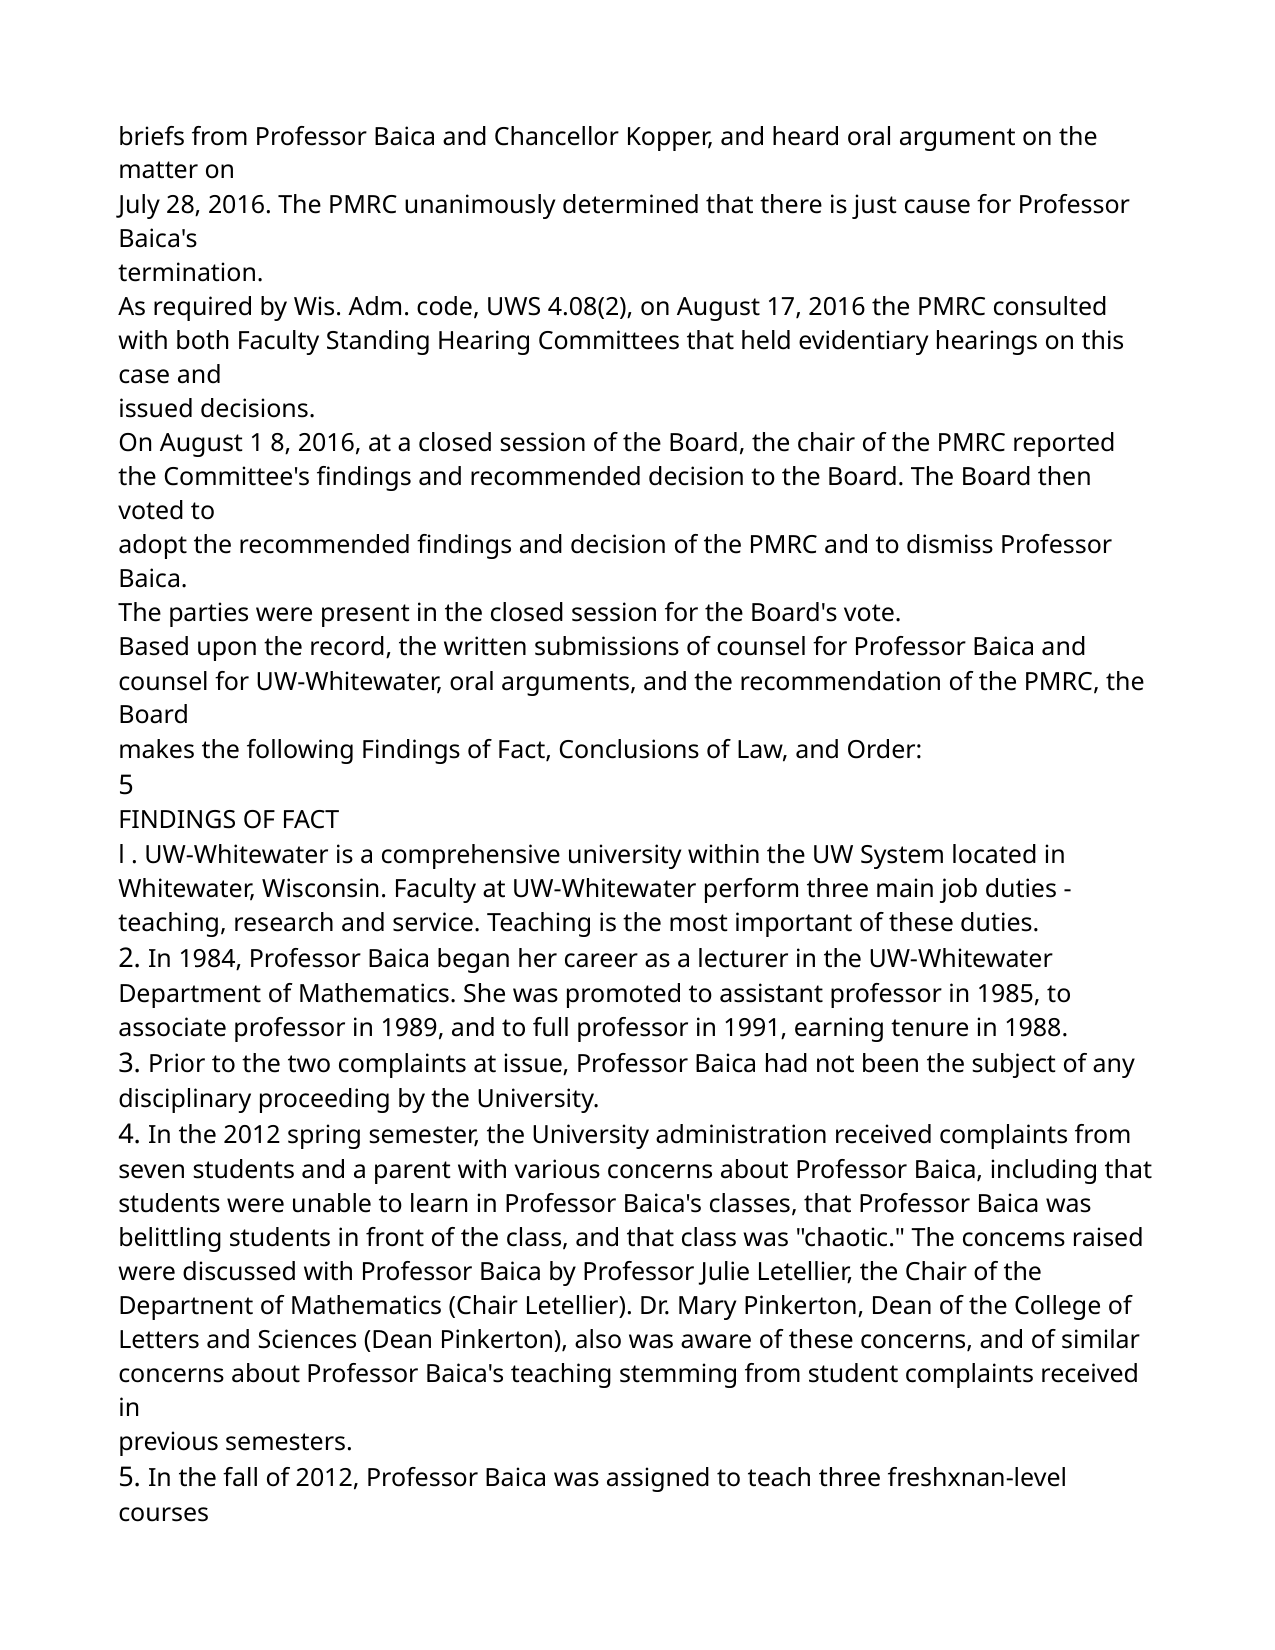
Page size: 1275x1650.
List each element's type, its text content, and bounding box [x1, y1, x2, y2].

text termination. [118, 254, 1157, 288]
text 2. In 1984, Professor Baica began her career as a lecturer in the UW-Whitewater [118, 938, 1157, 975]
text makes the following Findings of Fact, Conclusions of Law, and Order: [118, 731, 1157, 765]
text Department of Mathematics. She was promoted to assistant professor in 1985, to [118, 975, 1157, 1009]
text associate professor in 1989, and to full professor in 1991, earning tenure in 1988. [118, 1009, 1157, 1043]
text Letters and Sciences (Dean Pinkerton), also was aware of these concerns, and of similar [118, 1322, 1157, 1356]
text with both Faculty Standing Hearing Committees that held evidentiary hearings on this case and [118, 322, 1157, 391]
text adopt the recommended findings and decision of the PMRC and to dismiss Professor Baica. [118, 527, 1157, 595]
text disciplinary proceeding by the University. [118, 1080, 1157, 1114]
text Whitewater, Wisconsin. Faculty at UW-Whitewater perform three main job duties - [118, 870, 1157, 904]
text 3. Prior to the two complaints at issue, Professor Baica had not been the subject of any [118, 1043, 1157, 1080]
text Departnent of Mathematics (Chair Letellier). Dr. Mary Pinkerton, Dean of the College of [118, 1287, 1157, 1322]
text FINDINGS OF FACT [118, 802, 1157, 836]
text belittling students in front of the class, and that class was "chaotic." The concems raised [118, 1219, 1157, 1253]
text concerns about Professor Baica's teaching stemming from student complaints received in [118, 1356, 1157, 1424]
text seven students and a parent with various concerns about Professor Baica, including that [118, 1151, 1157, 1185]
text counsel for UW-Whitewater, oral arguments, and the recommendation of the PMRC, the Board [118, 663, 1157, 731]
text teaching, research and service. Teaching is the most important of these duties. [118, 904, 1157, 938]
text the Committee's findings and recommended decision to the Board. The Board then voted to [118, 459, 1157, 527]
text 5 [118, 765, 1157, 802]
text were discussed with Professor Baica by Professor Julie Letellier, the Chair of the [118, 1253, 1157, 1287]
text The parties were present in the closed session for the Board's vote. [118, 595, 1157, 629]
text Based upon the record, the written submissions of counsel for Professor Baica and [118, 629, 1157, 663]
text As required by Wis. Adm. code, UWS 4.08(2), on August 17, 2016 the PMRC consulted [118, 288, 1157, 322]
text On August 1 8, 2016, at a closed session of the Board, the chair of the PMRC reported [118, 425, 1157, 459]
text l . UW-Whitewater is a comprehensive university within the UW System located in [118, 836, 1157, 870]
text previous semesters. [118, 1424, 1157, 1458]
text briefs from Professor Baica and Chancellor Kopper, and heard oral argument on the matter on [118, 118, 1157, 186]
text 4. In the 2012 spring semester, the University administration received complaints from [118, 1114, 1157, 1151]
text 5. In the fall of 2012, Professor Baica was assigned to teach three freshxnan-level courses [118, 1458, 1157, 1529]
text issued decisions. [118, 391, 1157, 425]
text students were unable to learn in Professor Baica's classes, that Professor Baica was [118, 1185, 1157, 1219]
text July 28, 2016. The PMRC unanimously determined that there is just cause for Professor Baica's [118, 186, 1157, 254]
